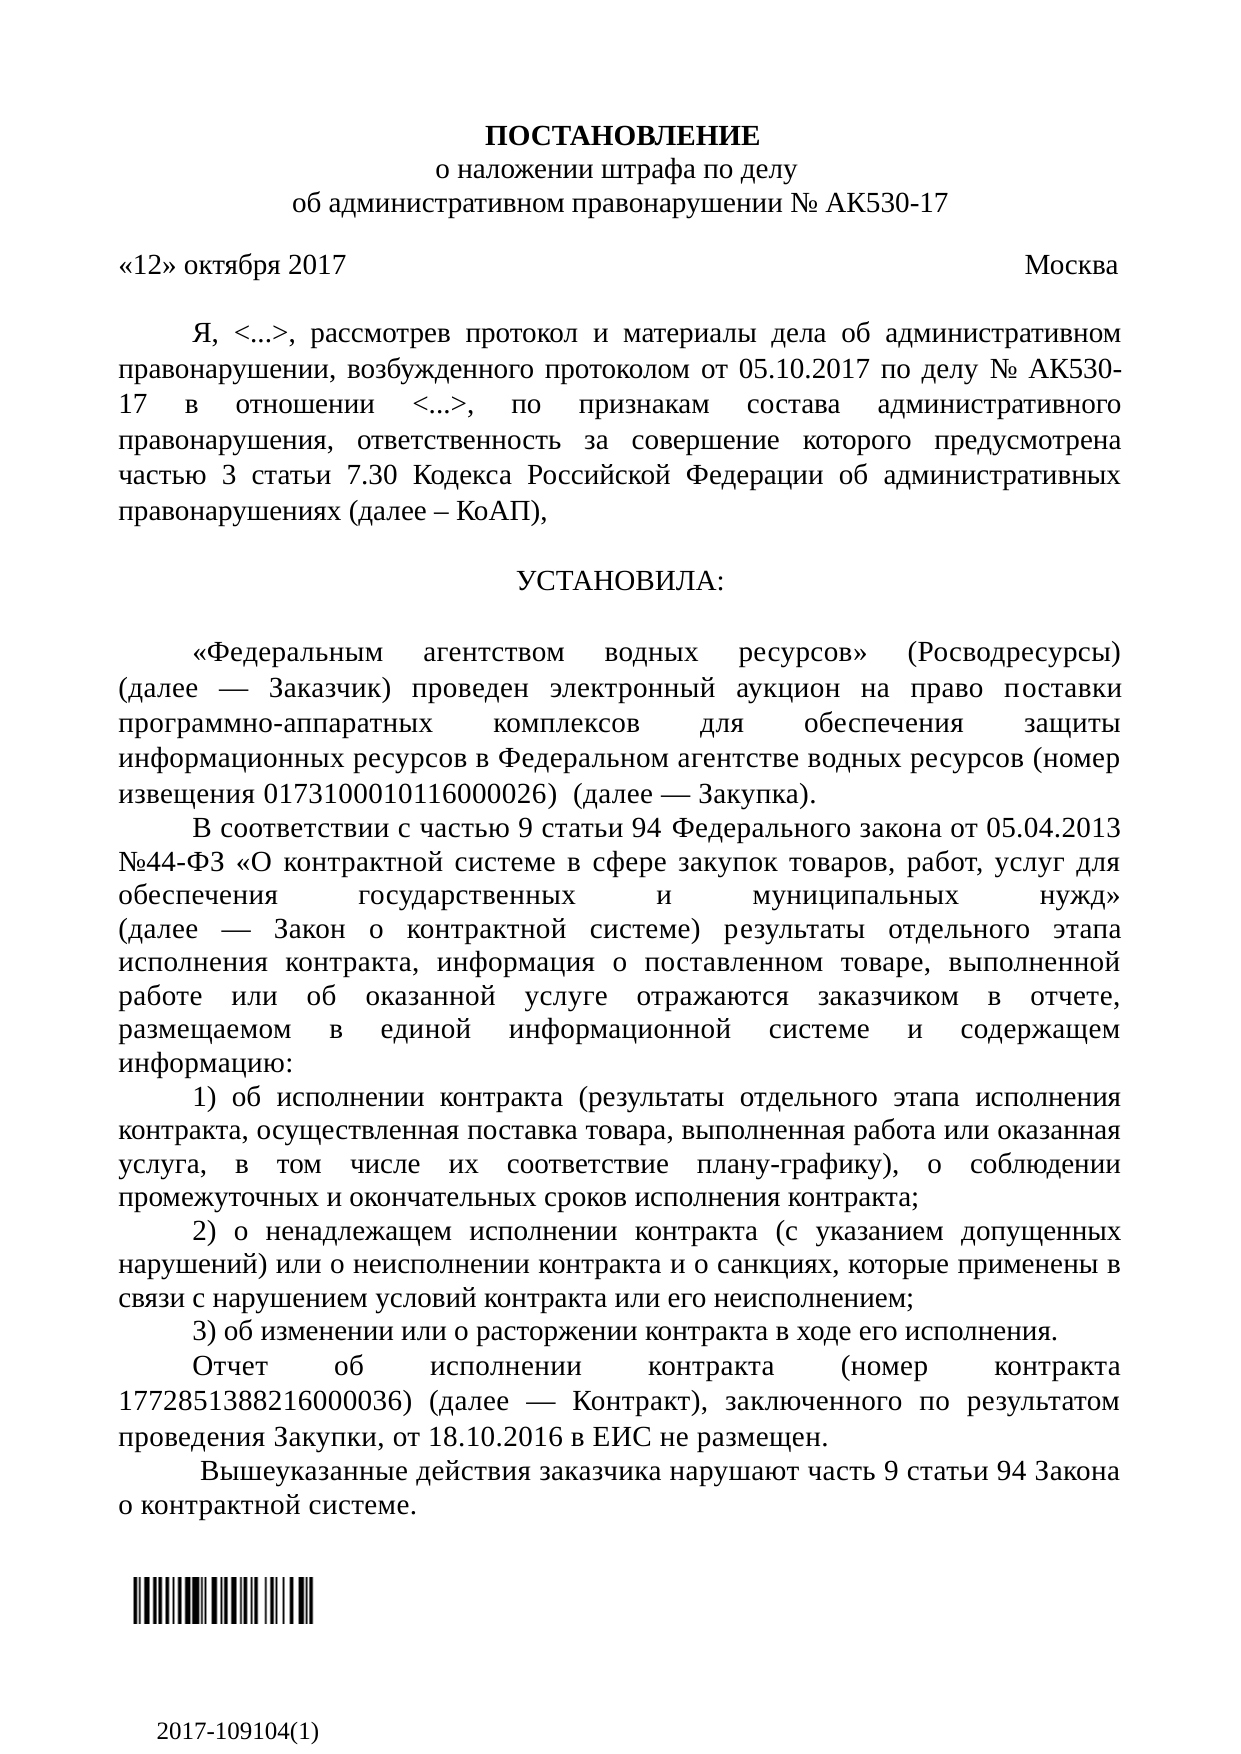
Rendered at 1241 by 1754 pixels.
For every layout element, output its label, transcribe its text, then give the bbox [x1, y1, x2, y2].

text 3) об изменении или о расторжении контракта в ходе его исполнения. [118, 1313, 1122, 1347]
text 1) об исполнении контракта (результаты отдельного этапа исполнения контракта, осуществленная поставка товара, выполненная работа или оказанная услуга, в том числе их соответствие плану-графику), о соблюдении промежуточных и окончательных сроков исполнения контракта; [118, 1079, 1122, 1213]
text Я, <...>, рассмотрев протокол и материалы дела об административном правонарушении, возбужденного протоколом от 05.10.2017 по делу № АК530-17 в отношении <...>, по признакам состава административного правонарушения, ответственность за совершение которого предусмотрена частью 3 статьи 7.30 Кодекса Российской Федерации об административных правонарушениях (далее – КоАП), [118, 314, 1122, 527]
text Отчет об исполнении контракта (номер контракта 1772851388216000036) (далее — Контракт), заключенного по результатом проведения Закупки, от 18.10.2016 в ЕИС не размещен. [118, 1347, 1122, 1453]
text «12» октября 2017 Москва [118, 247, 1122, 281]
text В соответствии с частью 9 статьи 94 Федерального закона от 05.04.2013 №44-ФЗ «О контрактной системе в сфере закупок товаров, работ, услуг для обеспечения государственных и муниципальных нужд» (далее — Закон о контрактной системе) результаты отдельного этапа исполнения контракта, информация о поставленном товаре, выполненной работе или об оказанной услуге отражаются заказчиком в отчете, размещаемом в единой информационной системе и содержащем информацию: [118, 810, 1122, 1079]
text 2) о ненадлежащем исполнении контракта (с указанием допущенных нарушений) или о неисполнении контракта и о санкциях, которые применены в связи с нарушением условий контракта или его неисполнением; [118, 1213, 1122, 1313]
text «Федеральным агентством водных ресурсов» (Росводресурсы) (далее — Заказчик) проведен электронный аукцион на право поставки программно-аппаратных комплексов для обеспечения защиты информационных ресурсов в Федеральном агентстве водных ресурсов (номер извещения 0173100010116000026) (далее — Закупка). [118, 633, 1122, 810]
text УСТАНОВИЛА: [118, 562, 1122, 598]
text о наложении штрафа по делу [118, 152, 1122, 185]
text Вышеуказанные действия заказчика нарушают часть 9 статьи 94 Закона о контрактной системе. [118, 1453, 1122, 1520]
text об административном правонарушении № АК530-17 [118, 185, 1122, 219]
text ПОСТАНОВЛЕНИЕ [117, 118, 1078, 152]
picture [118, 1577, 331, 1624]
